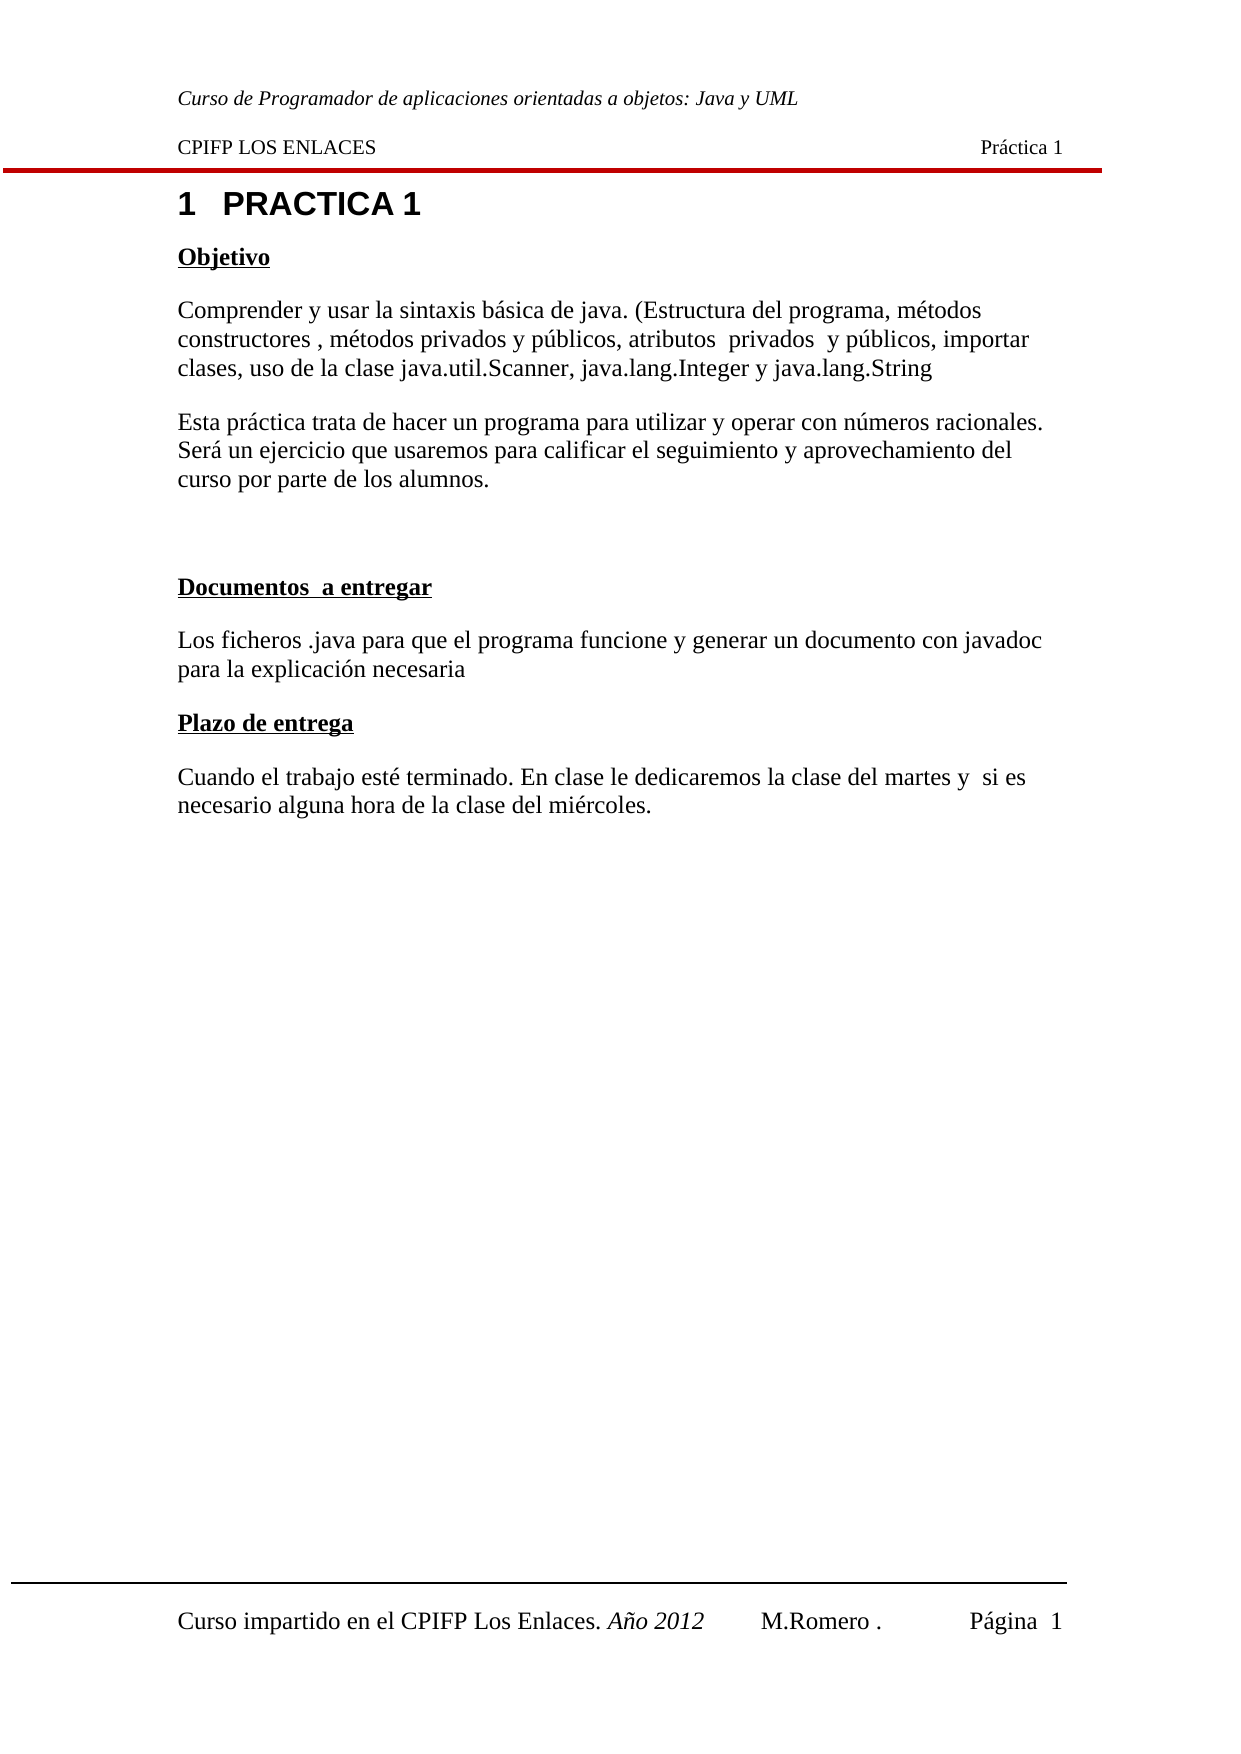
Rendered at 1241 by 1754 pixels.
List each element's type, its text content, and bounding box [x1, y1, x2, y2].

text Cuando el trabajo esté terminado. En clase le dedicaremos la clase del martes y si es necesario alguna hora de la clase del miércoles. [177, 762, 1063, 819]
subtitle PRACTICA 1 [177, 184, 1063, 223]
text Esta práctica trata de hacer un programa para utilizar y operar con números racionales. Será un ejercicio que usaremos para calificar el seguimiento y aprovechamiento del curso por parte de los alumnos. [177, 407, 1063, 493]
text Los ficheros .java para que el programa funcione y generar un documento con javadoc para la explicación necesaria [177, 625, 1063, 683]
text Objetivo [177, 242, 1063, 270]
text Comprender y usar la sintaxis básica de java. (Estructura del programa, métodos constructores , métodos privados y públicos, atributos privados y públicos, importar clases, uso de la clase java.util.Scanner, java.lang.Integer y java.lang.String [177, 295, 1063, 382]
text Documentos a entregar [177, 572, 1063, 600]
text Plazo de entrega [177, 708, 1063, 737]
